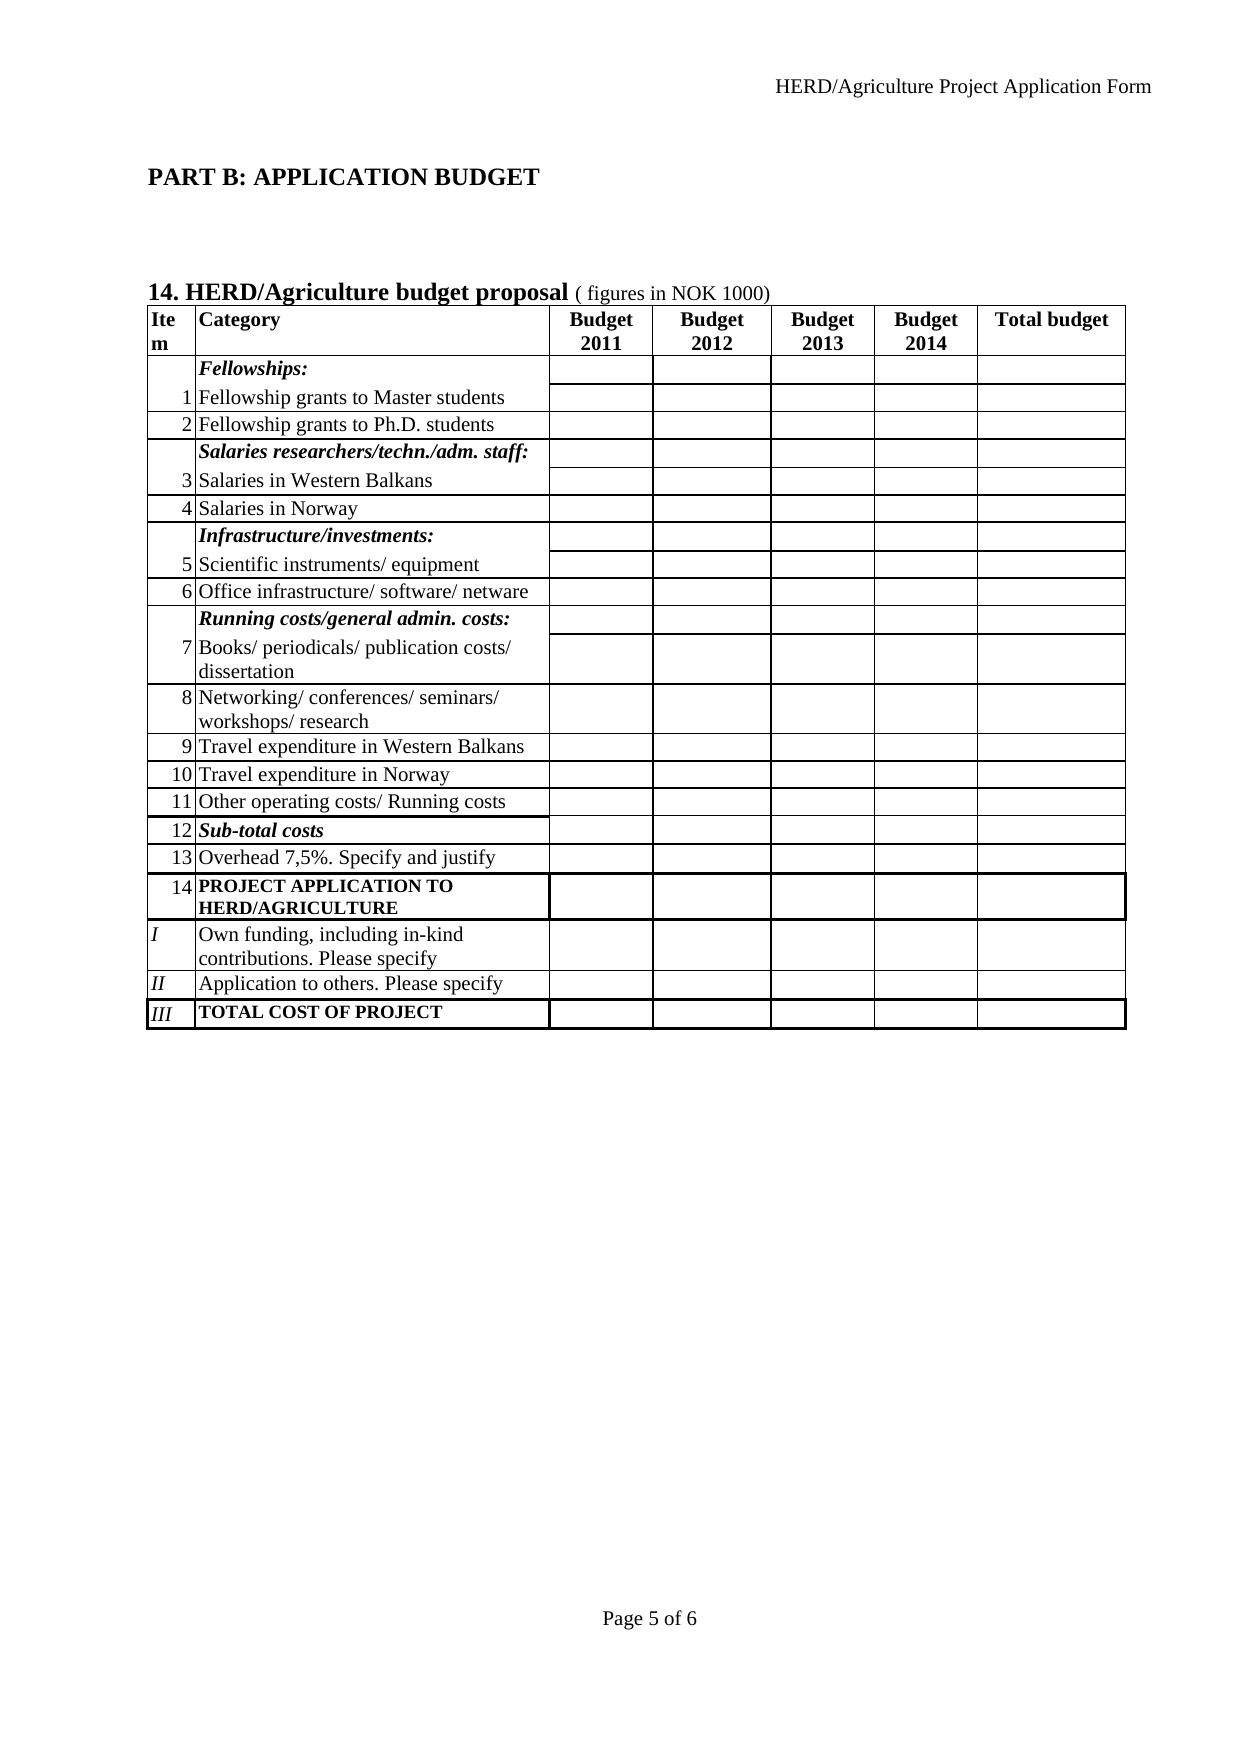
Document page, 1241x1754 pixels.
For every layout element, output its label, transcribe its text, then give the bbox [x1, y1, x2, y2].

text PART B: APPLICATION BUDGET [148, 162, 1152, 190]
table_cell Scientific instruments/ equipment [196, 550, 549, 577]
table_cell [772, 734, 874, 760]
table_cell [654, 356, 770, 383]
table_cell [550, 579, 652, 604]
table_cell Other operating costs/ Running costs [196, 789, 549, 814]
table_cell [875, 845, 977, 872]
table_cell [550, 921, 652, 969]
table_cell [875, 523, 977, 550]
table_cell [978, 789, 1125, 814]
table_cell [550, 440, 652, 467]
table_cell [148, 523, 195, 550]
table_cell Salaries researchers/techn./adm. staff: [196, 440, 549, 467]
table_cell [550, 523, 652, 550]
table_cell [654, 412, 770, 438]
table_header Category [196, 306, 549, 354]
table_cell [148, 606, 195, 633]
table_cell [654, 789, 770, 814]
table_cell Travel expenditure in Norway [196, 762, 549, 787]
table_cell [875, 1001, 977, 1027]
table_cell [550, 385, 652, 411]
table_cell [654, 468, 770, 494]
table_cell [875, 385, 977, 411]
table_cell [875, 356, 977, 383]
table_cell [550, 468, 652, 494]
table_cell [772, 845, 874, 872]
table_cell [875, 816, 977, 843]
table_cell [550, 412, 652, 438]
table_cell [772, 635, 874, 683]
table_cell 3 [148, 467, 195, 494]
table_cell [654, 685, 770, 733]
table_cell [550, 762, 652, 787]
table_cell III [149, 1001, 194, 1027]
text 14. HERD/Agriculture budget proposal ( figures in NOK 1000) [148, 277, 1152, 305]
table_header Budget 2013 [772, 306, 874, 354]
table_cell I [148, 921, 195, 969]
table_cell [772, 606, 874, 633]
table_cell [654, 762, 770, 787]
table_cell [654, 385, 770, 411]
table_cell [654, 816, 770, 843]
table_cell [875, 762, 977, 787]
table_cell [772, 412, 874, 438]
table_cell [978, 635, 1125, 683]
table_cell Salaries in Western Balkans [196, 467, 549, 494]
table_cell TOTAL COST OF PROJECT [196, 1001, 548, 1027]
table_cell Own funding, including in-kind contributions. Please specify [196, 921, 549, 969]
table_cell [875, 606, 977, 633]
table_cell [978, 685, 1125, 733]
table_cell [978, 356, 1125, 383]
table_cell Fellowship grants to Master students [196, 383, 549, 411]
table_cell 7 [148, 633, 195, 683]
table_cell Sub-total costs [196, 818, 549, 843]
table_cell [875, 921, 977, 969]
table_cell [654, 552, 770, 577]
table_cell Salaries in Norway [196, 496, 549, 521]
table_cell Overhead 7,5%. Specify and justify [196, 845, 549, 872]
table_cell 1 [148, 383, 195, 411]
table_cell II [148, 971, 195, 998]
table_cell [875, 496, 977, 521]
table_cell [772, 579, 874, 604]
table_cell [978, 468, 1125, 494]
table_cell [654, 635, 770, 683]
table_cell Office infrastructure/ software/ netware [196, 579, 549, 604]
table_cell [978, 875, 1124, 918]
table_cell [550, 734, 652, 760]
table_cell [654, 579, 770, 604]
table_cell [654, 523, 770, 550]
table_cell Infrastructure/investments: [196, 523, 549, 550]
table_cell [551, 875, 652, 918]
table_cell [550, 816, 652, 843]
table_cell [875, 635, 977, 683]
table_cell [772, 468, 874, 494]
table_cell [875, 875, 977, 918]
table_cell [875, 440, 977, 467]
table_cell Travel expenditure in Western Balkans [196, 734, 549, 760]
table_cell Fellowships: [196, 356, 549, 383]
table_cell [772, 496, 874, 521]
table_header Item [148, 306, 195, 354]
table_cell [550, 789, 652, 814]
table_cell [978, 552, 1125, 577]
table_cell [550, 971, 652, 998]
table_cell [551, 1001, 652, 1027]
table_cell [875, 468, 977, 494]
table_cell [772, 523, 874, 550]
table_cell [875, 789, 977, 814]
table_cell [654, 606, 770, 633]
table_cell [875, 552, 977, 577]
table_cell [978, 385, 1125, 411]
table_cell [772, 440, 874, 467]
table_cell [772, 971, 874, 998]
table_cell 9 [148, 734, 195, 760]
table_cell [550, 496, 652, 521]
table_cell [550, 685, 652, 733]
table_header Budget 2014 [875, 306, 977, 354]
table_cell [772, 385, 874, 411]
table_cell 4 [148, 496, 195, 521]
table_cell [978, 734, 1125, 760]
table_cell [978, 606, 1125, 633]
table_cell 5 [148, 550, 195, 577]
table_cell [772, 685, 874, 733]
table_cell [978, 921, 1125, 969]
table_cell [772, 552, 874, 577]
table_cell Application to others. Please specify [196, 971, 549, 998]
table_cell [654, 440, 770, 467]
table_cell Running costs/general admin. costs: [196, 606, 549, 633]
table_header Budget 2011 [550, 306, 652, 354]
table_cell 8 [148, 685, 195, 733]
table_cell [772, 1001, 874, 1027]
table_cell [978, 845, 1125, 872]
table_cell [550, 552, 652, 577]
table_cell [875, 734, 977, 760]
table_cell [550, 635, 652, 683]
table_cell 6 [148, 579, 195, 604]
table_cell [875, 579, 977, 604]
table_cell [654, 971, 770, 998]
table_cell [654, 496, 770, 521]
table_cell 10 [148, 762, 195, 787]
table_cell [875, 685, 977, 733]
table_cell [875, 971, 977, 998]
table_cell [978, 579, 1125, 604]
table_cell PROJECT APPLICATION TO HERD/AGRICULTURE [196, 875, 548, 918]
table_cell [550, 606, 652, 633]
table_cell [978, 412, 1125, 438]
table_cell Networking/ conferences/ seminars/ workshops/ research [196, 685, 549, 733]
table_cell [654, 845, 770, 872]
table_cell [978, 762, 1125, 787]
table_header Total budget [978, 306, 1125, 354]
table_cell [772, 816, 874, 843]
table_cell Books/ periodicals/ publication costs/ dissertation [196, 633, 549, 683]
table_cell [654, 921, 770, 969]
table_header Budget 2012 [653, 306, 771, 354]
table_cell [772, 921, 874, 969]
table_cell [978, 971, 1125, 998]
table_cell 11 [148, 789, 195, 814]
table_cell [772, 356, 874, 383]
table_cell 12 [148, 818, 195, 843]
table_cell [772, 762, 874, 787]
table_cell [654, 875, 770, 918]
table_cell [978, 1001, 1124, 1027]
table_cell [550, 845, 652, 872]
table_cell [875, 412, 977, 438]
table_cell [148, 356, 195, 383]
table_cell [978, 816, 1125, 843]
table_cell [654, 1001, 770, 1027]
table_cell [148, 440, 195, 467]
table_cell [978, 440, 1125, 467]
table_cell 14 [148, 875, 195, 918]
table_cell [978, 496, 1125, 521]
table_cell [772, 789, 874, 814]
table_cell [550, 356, 652, 383]
table_cell [772, 875, 874, 918]
table_cell 13 [148, 845, 195, 872]
table_cell [654, 734, 770, 760]
table_cell 2 [148, 412, 195, 438]
table_cell [978, 523, 1125, 550]
table_cell Fellowship grants to Ph.D. students [196, 412, 549, 438]
